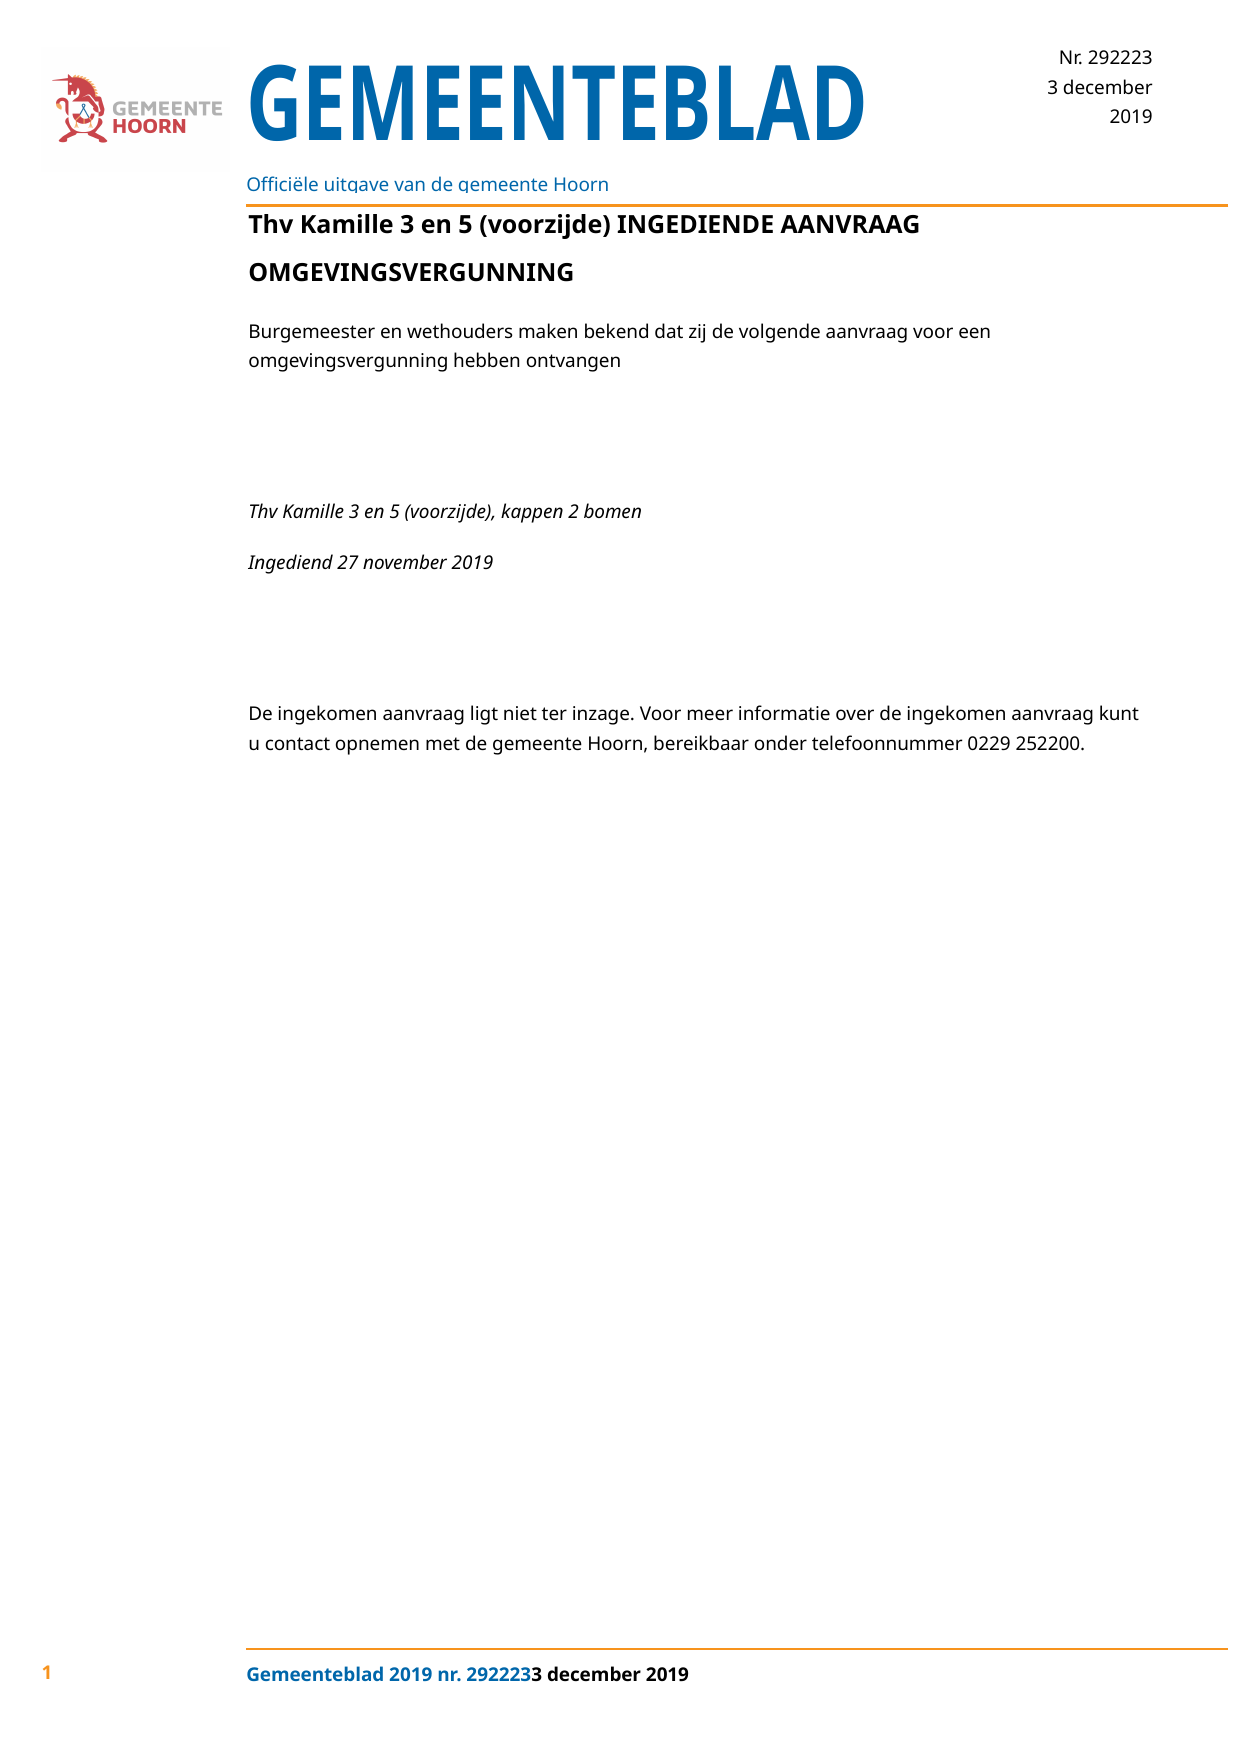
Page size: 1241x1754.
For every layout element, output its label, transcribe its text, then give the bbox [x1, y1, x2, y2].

text Ingediend 27 november 2019 [248, 549, 1152, 575]
text Burgemeester en wethouders maken bekend dat zij de volgende aanvraag voor een omgevingsvergunning hebben ontvangen [248, 318, 1152, 373]
text Thv Kamille 3 en 5 (voorzijde), kappen 2 bomen [248, 499, 1152, 524]
picture [41, 47, 231, 172]
text De ingekomen aanvraag ligt niet ter inzage. Voor meer informatie over de ingekomen aanvraag kunt u contact opnemen met de gemeente Hoorn, bereikbaar onder telefoonnummer 0229 252200. [248, 700, 1152, 756]
text Thv Kamille 3 en 5 (voorzijde) INGEDIENDE AANVRAAG OMGEVINGSVERGUNNING [248, 207, 1152, 288]
